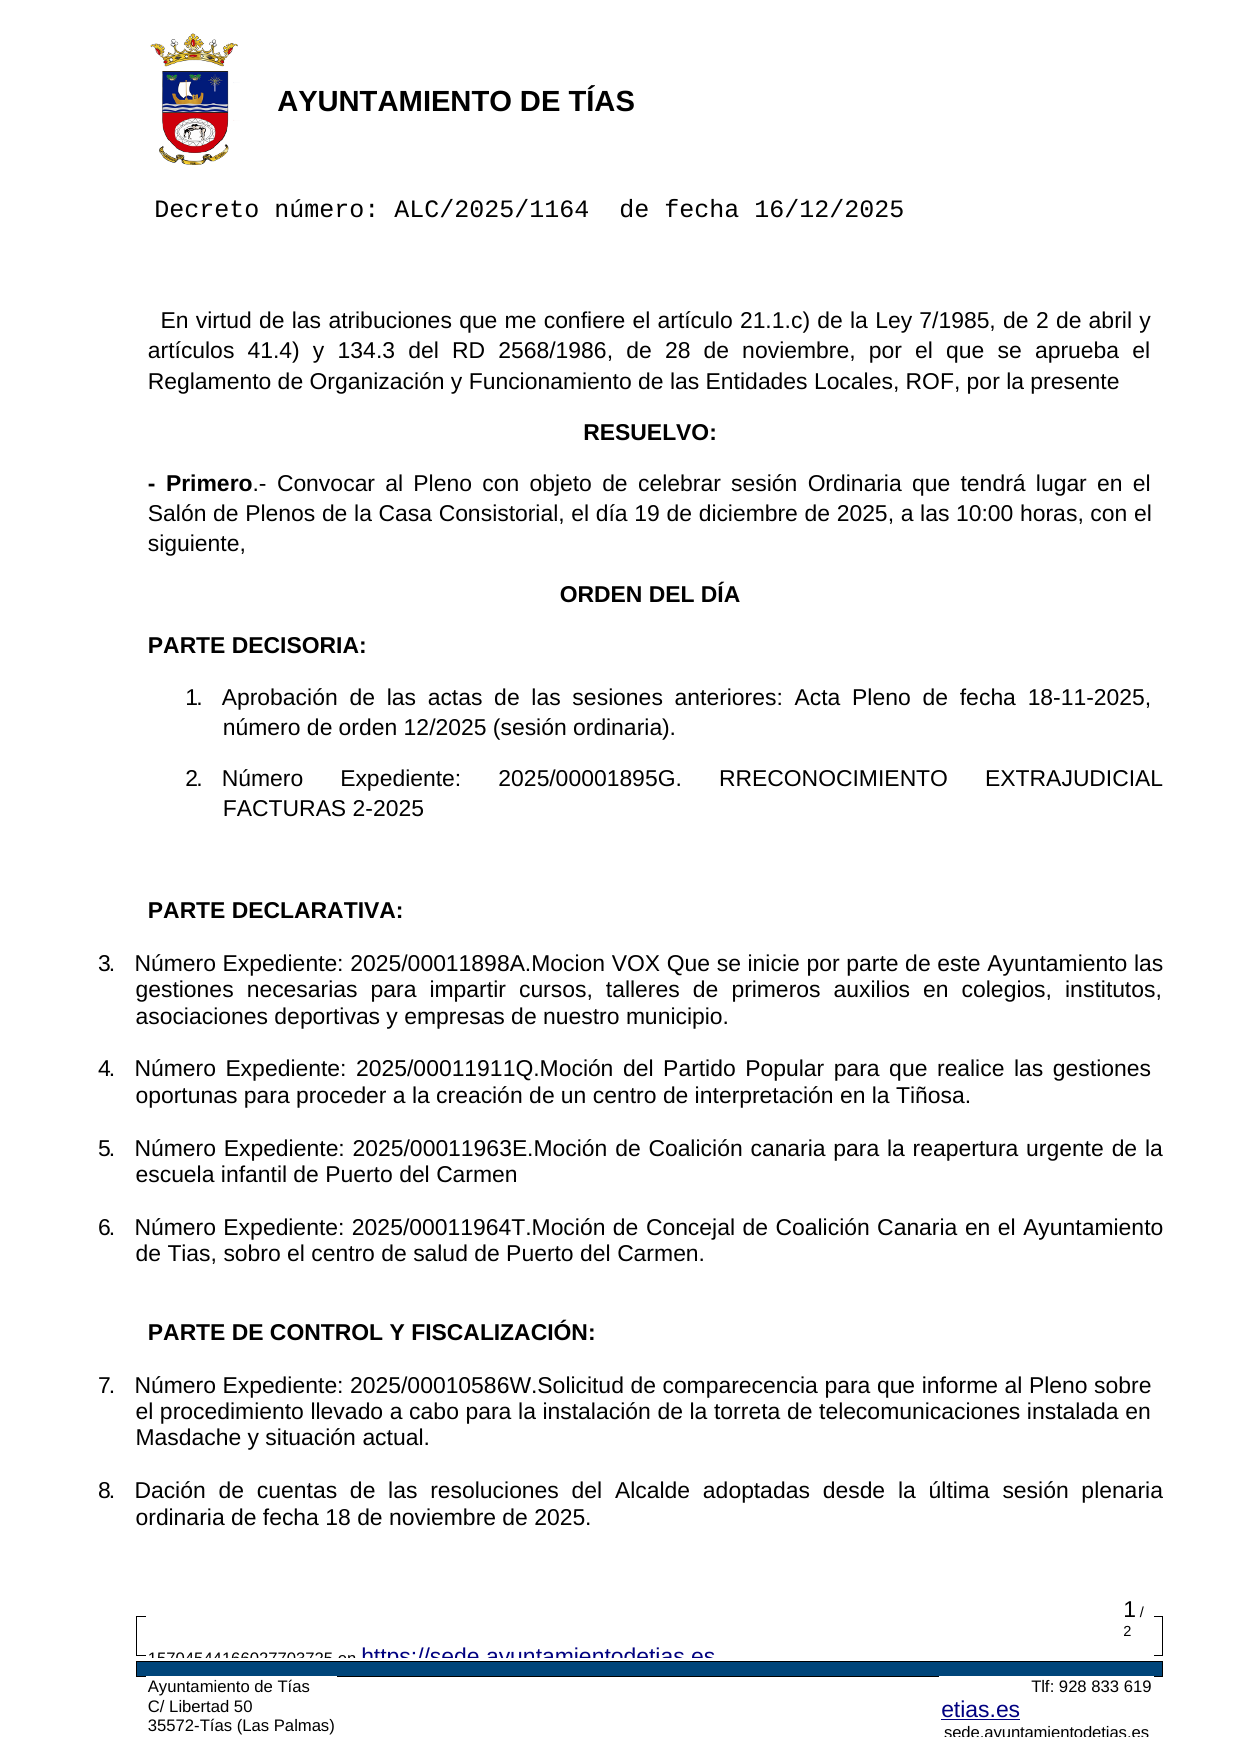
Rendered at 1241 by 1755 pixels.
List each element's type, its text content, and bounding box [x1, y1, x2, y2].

list Dación de cuentas de las resoluciones del Alcalde adoptadas desde la última sesión plenaria ordinaria de fecha 18 de noviembre de 2025. [98, 1477, 1163, 1530]
subtitle RESUELVO: [557, 419, 742, 445]
list Aprobación de las actas de las sesiones anteriores: Acta Pleno de fecha 18-11-2025, número de orden 12/2025 (sesión ordinaria). [185, 684, 1152, 740]
list Número Expediente: 2025/00001895G. RRECONOCIMIENTO EXTRAJUDICIAL FACTURAS 2-2025 [185, 765, 1163, 821]
subtitle ORDEN DEL DÍA [557, 581, 742, 608]
list Primero.- Convocar al Pleno con objeto de celebrar sesión Ordinaria que tendrá lugar en el Salón de Plenos de la Casa Consistorial, el día 19 de diciembre de 2025, a las 10:00 horas, con el siguiente, [148, 470, 1152, 557]
text PARTE DECISORIA: [148, 632, 1163, 659]
list Número Expediente: 2025/00010586W.Solicitud de comparecencia para que informe al Pleno sobre el procedimiento llevado a cabo para la instalación de la torreta de telecomunicaciones instalada en Masdache y situación actual. [98, 1372, 1152, 1451]
text En virtud de las atribuciones que me confiere el artículo 21.1.c) de la Ley 7/1985, de 2 de abril y artículos 41.4) y 134.3 del RD 2568/1986, de 28 de noviembre, por el que se aprueba el Reglamento de Organización y Funcionamiento de las Entidades Locales, ROF, por la presente [148, 307, 1152, 394]
list Número Expediente: 2025/00011911Q.Moción del Partido Popular para que realice las gestiones oportunas para proceder a la creación de un centro de interpretación en la Tiñosa. [98, 1055, 1152, 1108]
list Número Expediente: 2025/00011898A.Mocion VOX Que se inicie por parte de este Ayuntamiento las gestiones necesarias para impartir cursos, talleres de primeros auxilios en colegios, institutos, asociaciones deportivas y empresas de nuestro municipio. [98, 950, 1163, 1029]
subtitle PARTE DE CONTROL Y FISCALIZACIÓN: [148, 1319, 1163, 1345]
list Número Expediente: 2025/00011964T.Moción de Concejal de Coalición Canaria en el Ayuntamiento de Tias, sobro el centro de salud de Puerto del Carmen. [98, 1213, 1163, 1266]
subtitle PARTE DECLARATIVA: [148, 897, 1163, 924]
list Número Expediente: 2025/00011963E.Moción de Coalición canaria para la reapertura urgente de la escuela infantil de Puerto del Carmen [98, 1134, 1163, 1187]
text Decreto número: ALC/2025/1164 de fecha 16/12/2025 [154, 196, 1163, 224]
